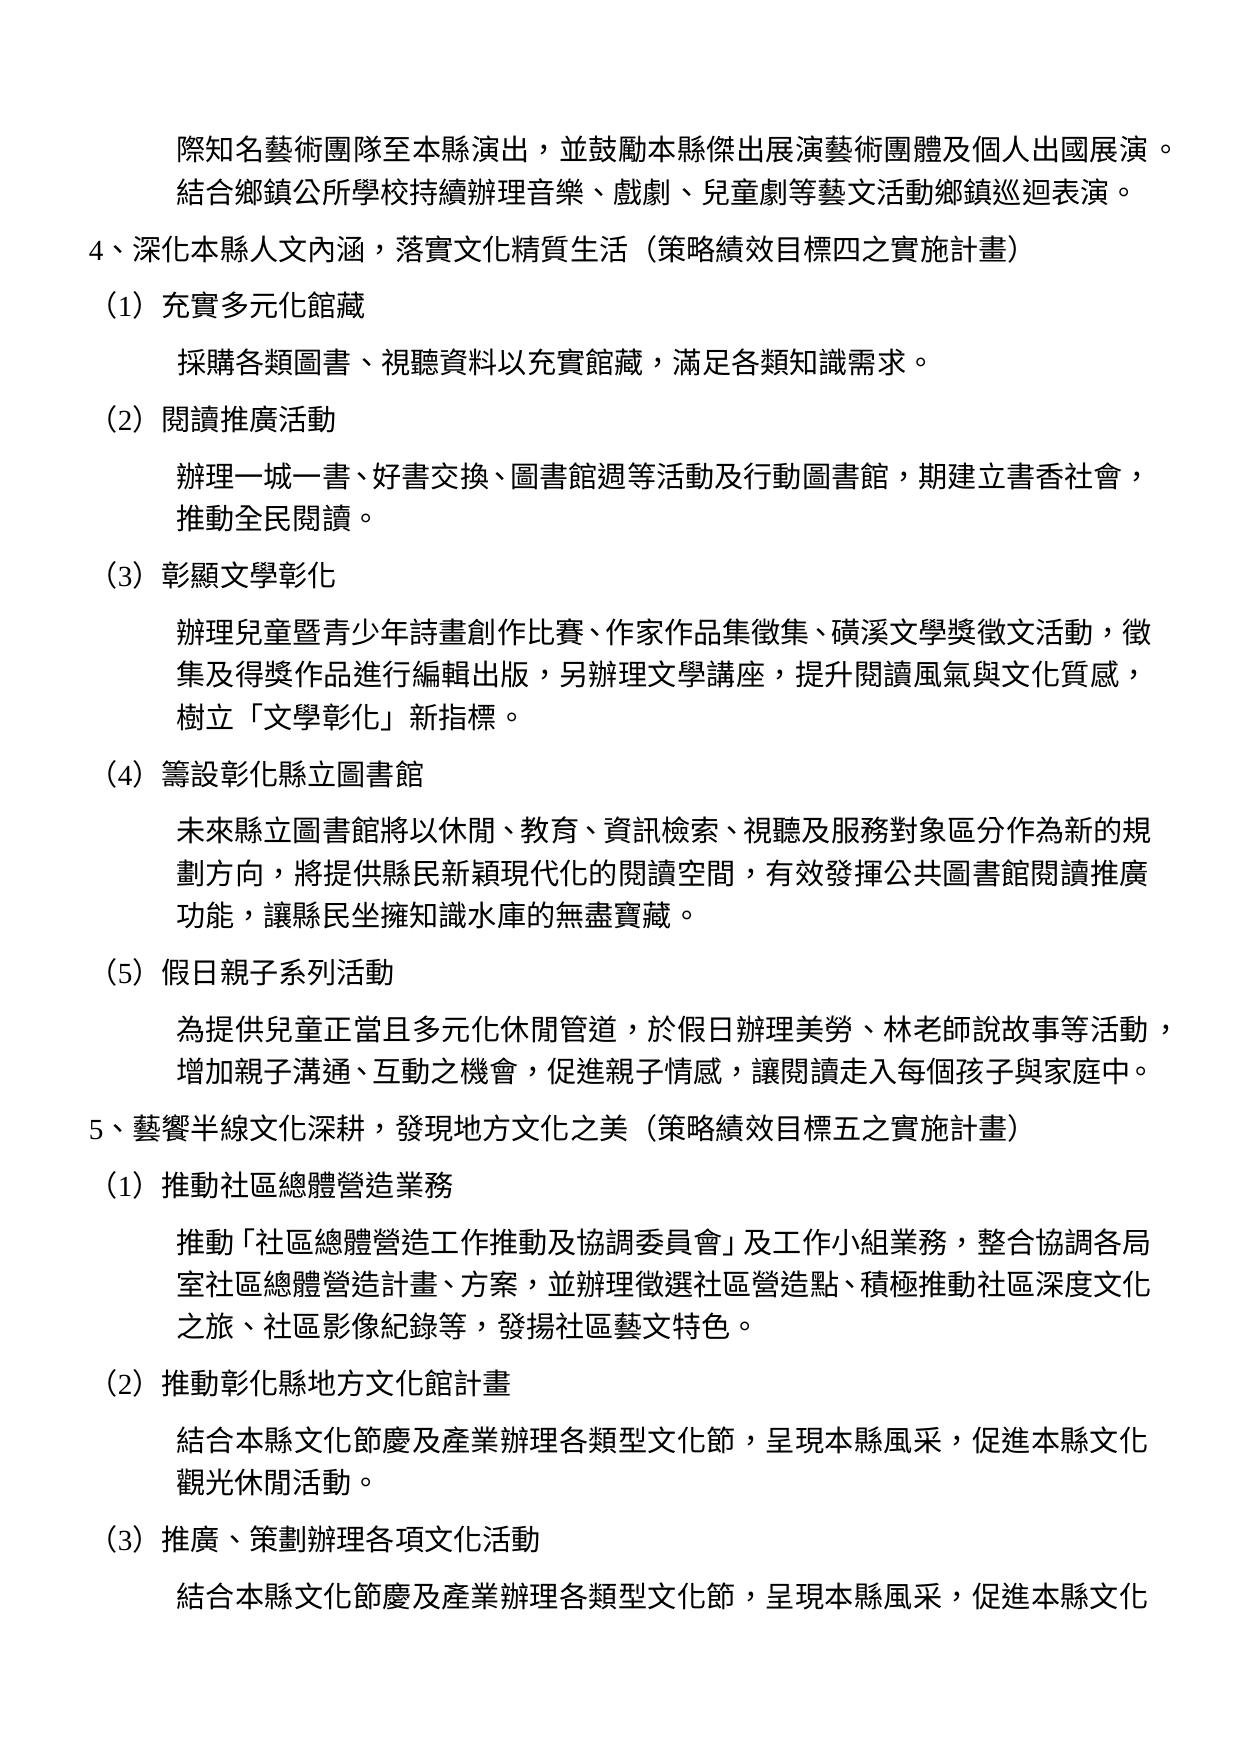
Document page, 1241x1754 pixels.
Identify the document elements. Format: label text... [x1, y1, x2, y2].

text 為加強本縣文化藝術國際交流，並提升本縣藝文人口及其水準，每年邀請國際知名藝術團隊至本縣演出，並鼓勵本縣傑出展演藝術團體及個人出國展演。結合鄉鎮公所學校持續辦理音樂、戲劇、兒童劇等藝文活動鄉鎮巡迴表演。 [176, 127, 1152, 212]
list 推動彰化縣地方文化館計畫 [88, 1361, 1152, 1403]
list 閱讀推廣活動 [88, 397, 1152, 439]
text 結合本縣文化節慶及產業辦理各類型文化節，呈現本縣風采，促進本縣文化觀光休閒活動。 [176, 1418, 1152, 1502]
text 辦理一城一書、好書交換、圖書館週等活動及行動圖書館，期建立書香社會，推動全民閱讀。 [176, 454, 1152, 538]
list 充實多元化館藏 [88, 283, 1152, 325]
list 深化本縣人文內涵，落實文化精質生活（策略績效目標四之實施計畫） [88, 226, 1152, 268]
text 結合本縣文化節慶及產業辦理各類型文化節，呈現本縣風采，促進本縣文化 [176, 1574, 1152, 1616]
list 推廣、策劃辦理各項文化活動 [88, 1517, 1152, 1559]
text 辦理兒童暨青少年詩畫創作比賽、作家作品集徵集、磺溪文學獎徵文活動，徵集及得獎作品進行編輯出版，另辦理文學講座，提升閱讀風氣與文化質感，樹立「文學彰化」新指標。 [176, 610, 1152, 737]
list 藝饗半線文化深耕，發現地方文化之美（策略績效目標五之實施計畫） [88, 1106, 1152, 1148]
list 假日親子系列活動 [88, 949, 1152, 992]
list 彰顯文學彰化 [88, 553, 1152, 595]
text 為提供兒童正當且多元化休閒管道，於假日辦理美勞、林老師說故事等活動，增加親子溝通、互動之機會，促進親子情感，讓閱讀走入每個孩子與家庭中。 [176, 1006, 1152, 1091]
list 籌設彰化縣立圖書館 [88, 751, 1152, 793]
text 採購各類圖書、視聽資料以充實館藏，滿足各類知識需求。 [148, 340, 1152, 382]
text 未來縣立圖書館將以休閒、教育、資訊檢索、視聽及服務對象區分作為新的規劃方向，將提供縣民新穎現代化的閱讀空間，有效發揮公共圖書館閱讀推廣功能，讓縣民坐擁知識水庫的無盡寶藏。 [176, 808, 1152, 935]
text 推動「社區總體營造工作推動及協調委員會」及工作小組業務，整合協調各局室社區總體營造計畫、方案，並辦理徵選社區營造點、積極推動社區深度文化之旅、社區影像紀錄等，發揚社區藝文特色。 [176, 1219, 1152, 1346]
list 推動社區總體營造業務 [88, 1162, 1152, 1205]
